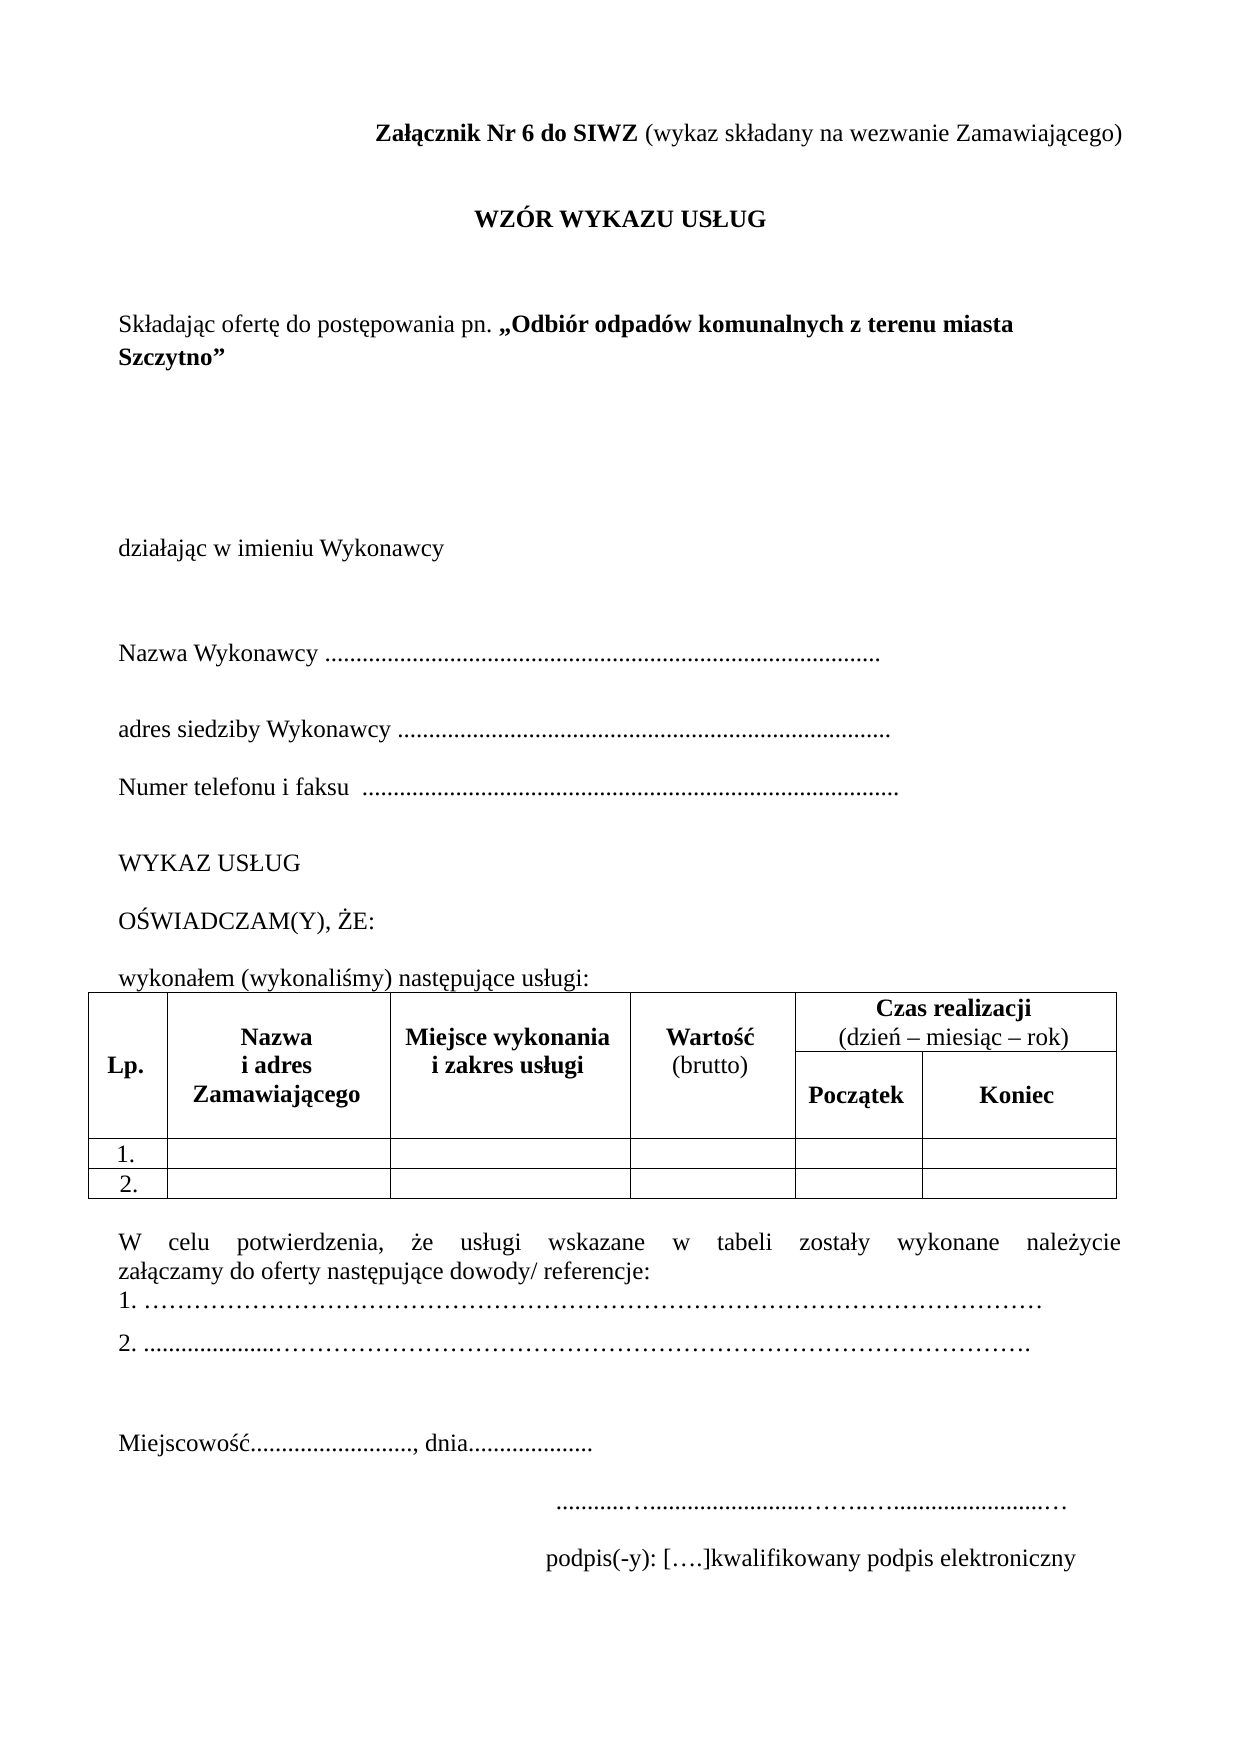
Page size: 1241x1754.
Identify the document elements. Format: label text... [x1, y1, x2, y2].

text Miejscowość.........................., dnia.................... [118, 1428, 1122, 1457]
table_header Wartość (brutto) [631, 993, 795, 1138]
text działając w imieniu Wykonawcy [118, 533, 1122, 562]
text adres siedziby Wykonawcy ............................................................................... [118, 714, 1122, 743]
text 2. .....................………………………………………………………………………………. [118, 1328, 1122, 1357]
table_cell [631, 1139, 795, 1168]
text Nazwa Wykonawcy ......................................................................................... [118, 638, 1122, 667]
table_cell 1. [89, 1139, 167, 1168]
table_cell [168, 1169, 390, 1197]
table_header Czas realizacji (dzień – miesiąc – rok) [796, 993, 1116, 1051]
text ...........….........................……..…........................… [118, 1486, 1122, 1515]
text podpis(-y): [….]kwalifikowany podpis elektroniczny [118, 1543, 1122, 1572]
table_cell [796, 1169, 922, 1197]
text WZÓR WYKAZU USŁUG [118, 204, 1122, 233]
table_cell [391, 1139, 630, 1168]
table_cell [391, 1169, 630, 1197]
text WYKAZ USŁUG [118, 848, 1122, 877]
text Składając ofertę do postępowania pn. „Odbiór odpadów komunalnych z terenu miasta Szczytno” [118, 309, 1122, 371]
table_cell [796, 1139, 922, 1168]
table_cell [168, 1139, 390, 1168]
table_cell 2. [89, 1169, 167, 1197]
table_header Nazwa i adres Zamawiającego [168, 993, 390, 1138]
table_header Lp. [89, 993, 167, 1138]
table_cell Koniec [923, 1052, 1116, 1138]
table_cell Początek [796, 1052, 922, 1138]
text W celu potwierdzenia, że usługi wskazane w tabeli zostały wykonane należycie załączamy do oferty następujące dowody/ referencje: [118, 1227, 1122, 1285]
subtitle Załącznik Nr 6 do SIWZ (wykaz składany na wezwanie Zamawiającego) [118, 118, 1122, 147]
text 1. ……………………………………………………………………………………………… [118, 1285, 1122, 1313]
table_header Miejsce wykonania i zakres usługi [391, 993, 630, 1138]
table_cell [631, 1169, 795, 1197]
text OŚWIADCZAM(Y), ŻE: [118, 906, 1122, 934]
text Numer telefonu i faksu ...................................................................................... [118, 772, 1122, 801]
table_cell [923, 1139, 1116, 1168]
table_cell [923, 1169, 1116, 1197]
text wykonałem (wykonaliśmy) następujące usługi: [118, 963, 1122, 992]
